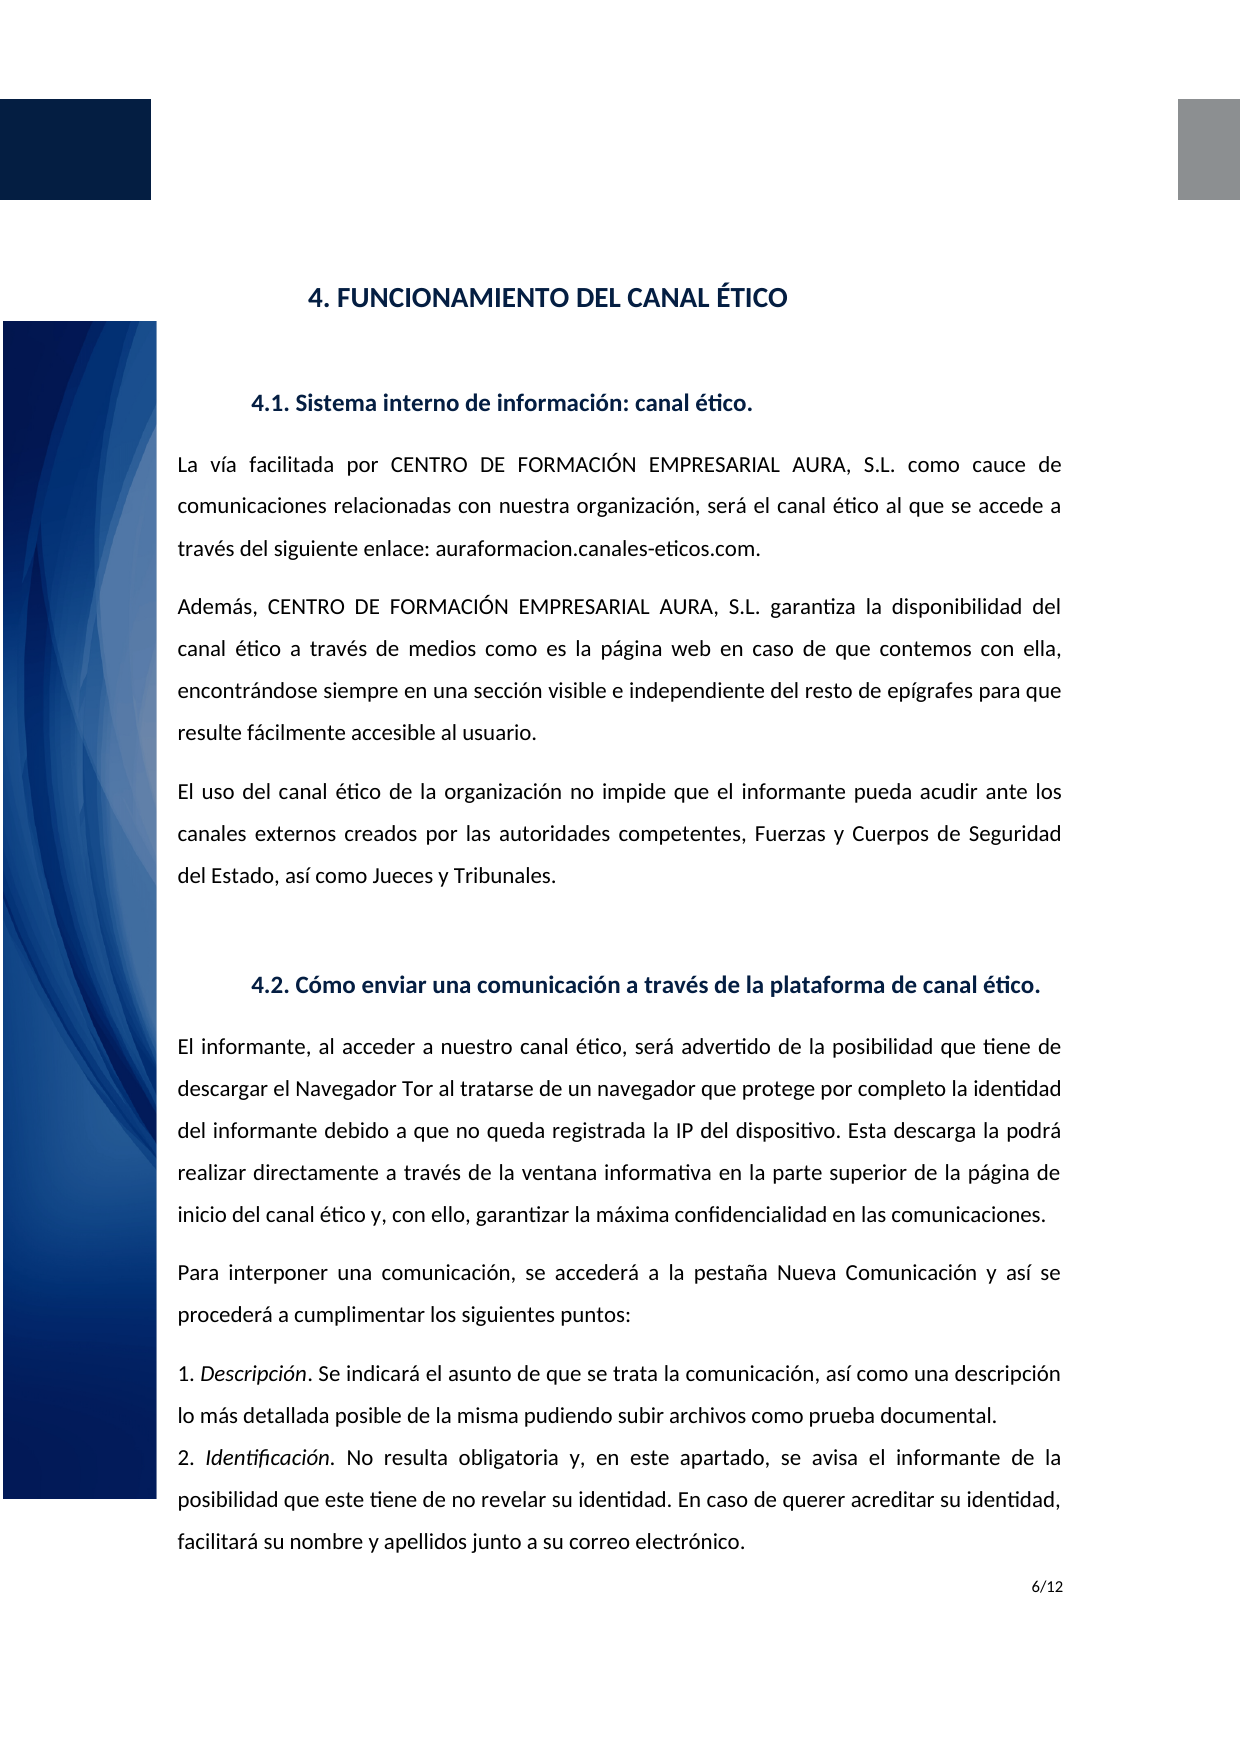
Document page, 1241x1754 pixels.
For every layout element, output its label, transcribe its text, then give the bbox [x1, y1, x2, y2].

text 4. FUNCIONAMIENTO DEL CANAL ÉTICO [308, 279, 1225, 314]
text 1. Descripción. Se indicará el asunto de que se trata la comunicación, así como una descripción lo más detallada posible de la misma pudiendo subir archivos como prueba documental. [177, 1359, 1063, 1429]
text Además, CENTRO DE FORMACIÓN EMPRESARIAL AURA, S.L. garantiza la disponibilidad del canal ético a través de medios como es la página web en caso de que contemos con ella, encontrándose siempre en una sección visible e independiente del resto de epígrafes para que resulte fácilmente accesible al usuario. [177, 592, 1063, 746]
text 4.2. Cómo enviar una comunicación a través de la plataforma de canal ético. [177, 969, 1063, 1000]
text 2. Identificación. No resulta obligatoria y, en este apartado, se avisa el informante de la posibilidad que este tiene de no revelar su identidad. En caso de querer acreditar su identidad, facilitará su nombre y apellidos junto a su correo electrónico. [177, 1443, 1063, 1555]
text El uso del canal ético de la organización no impide que el informante pueda acudir ante los canales externos creados por las autoridades competentes, Fuerzas y Cuerpos de Seguridad del Estado, así como Jueces y Tribunales. [177, 777, 1063, 889]
text La vía facilitada por CENTRO DE FORMACIÓN EMPRESARIAL AURA, S.L. como cauce de comunicaciones relacionadas con nuestra organización, será el canal ético al que se accede a través del siguiente enlace: auraformacion.canales-eticos.com. [177, 450, 1063, 562]
text 4.1. Sistema interno de información: canal ético. [177, 387, 1063, 418]
text El informante, al acceder a nuestro canal ético, será advertido de la posibilidad que tiene de descargar el Navegador Tor al tratarse de un navegador que protege por completo la identidad del informante debido a que no queda registrada la IP del dispositivo. Esta descarga la podrá realizar directamente a través de la ventana informativa en la parte superior de la página de inicio del canal ético y, con ello, garantizar la máxima confidencialidad en las comunicaciones. [177, 1032, 1063, 1228]
text Para interponer una comunicación, se accederá a la pestaña Nueva Comunicación y así se procederá a cumplimentar los siguientes puntos: [177, 1258, 1063, 1328]
